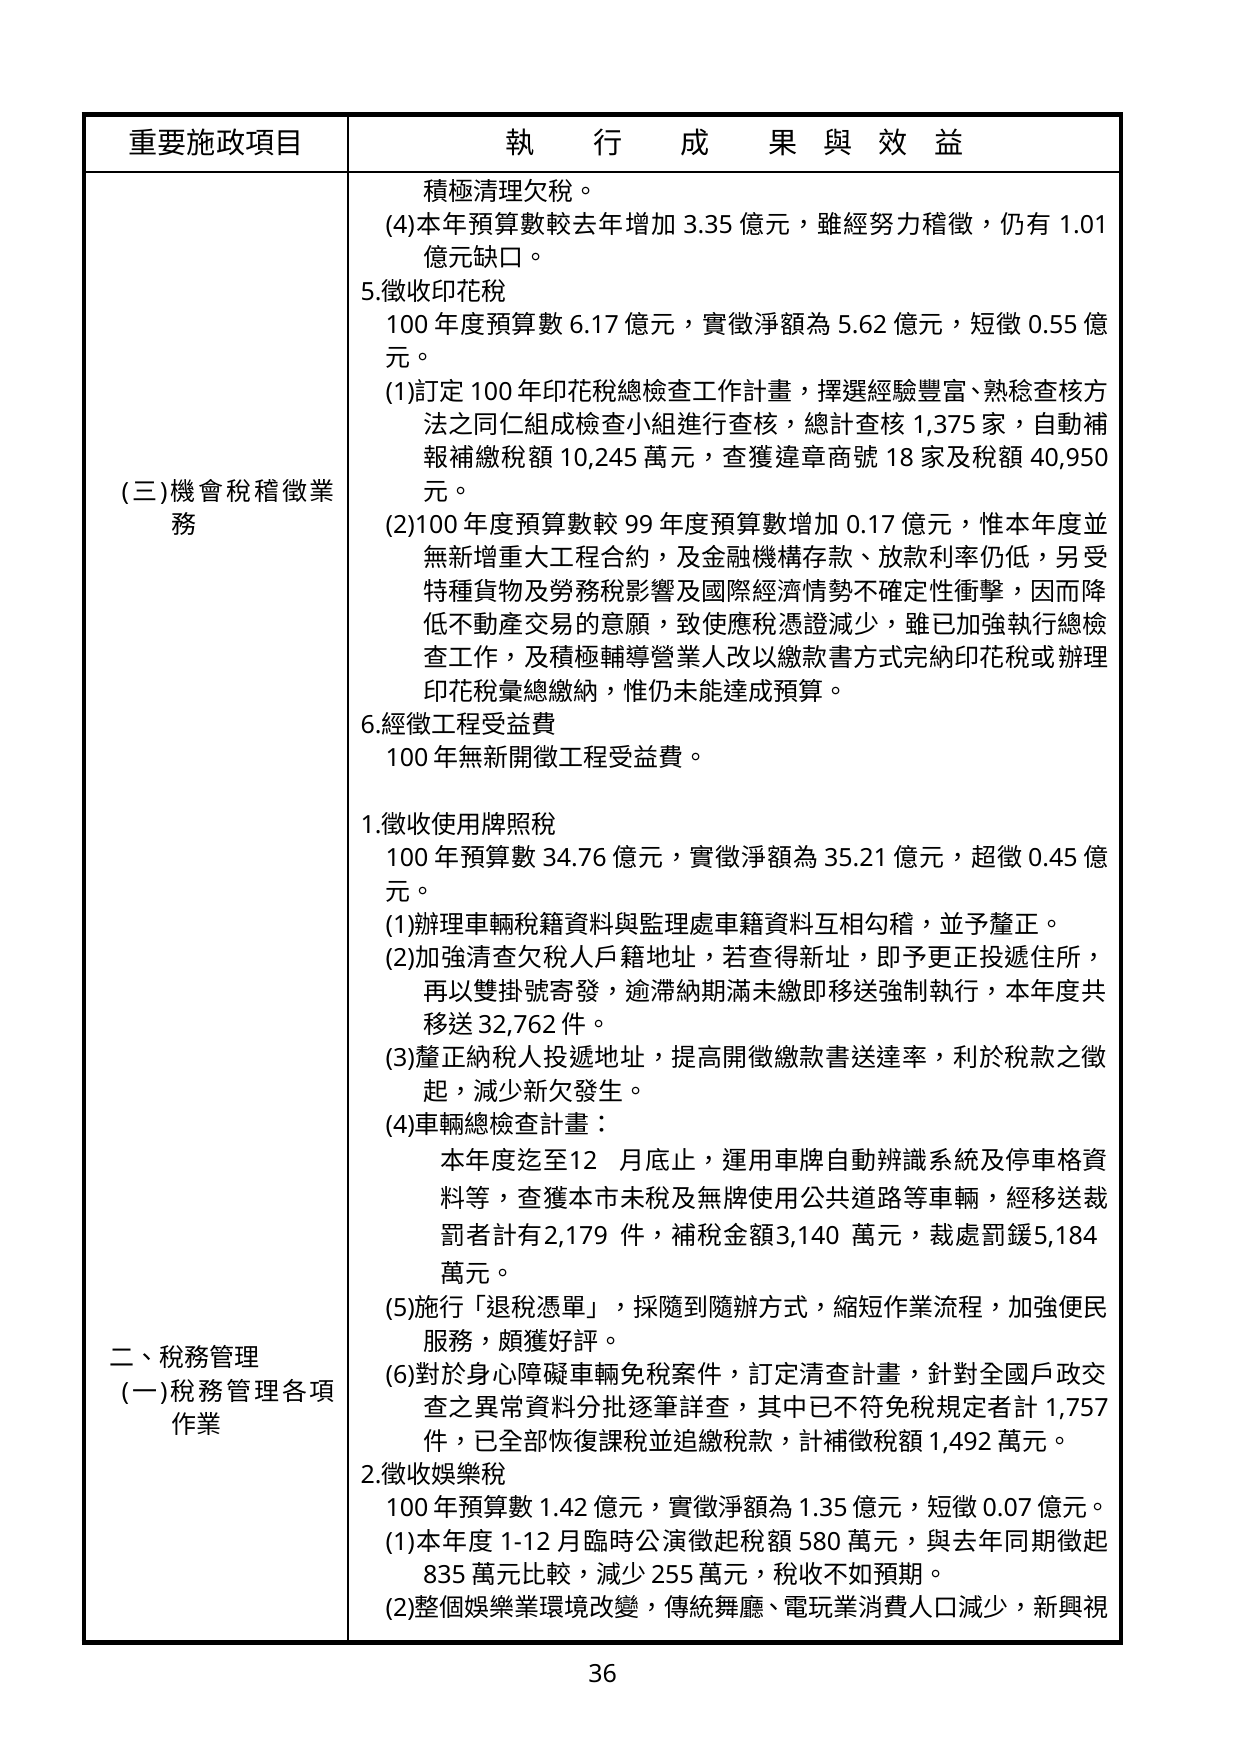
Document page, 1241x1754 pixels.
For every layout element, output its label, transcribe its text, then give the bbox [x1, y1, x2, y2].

table_cell (三)機會稅稽徵業務 二、稅務管理 (一)稅務管理各項作業 [86, 173, 347, 1640]
table_header 執 行 成 果 與 效 益 [349, 117, 1119, 171]
table_header 重要施政項目 [86, 117, 347, 171]
table_cell 100年度歲入預算數為1,184億元，其中稅課收入534.33億元，非稅課收入164.40億元，補助收入485.27億元，預算達成率為87.22%（截至101年1月20日關帳日入庫情形，未含保留數）。 在歲入方面加強督促機關各項收入繳庫事宜，歲出方面嚴格審查各項經費支出並確實執行。 1.賡續推動各機關學校辦理實體採購卡及網路採購卡業務。 2.各機關100年度實體卡刷卡金額為14.80億元，網路採購卡刷卡金額為0.38億元。 1.成立「財劃法專案小組」，研討修法方向與內容。 2.研擬有利大高雄的「財政收支劃分法」、「公共債務法」修法說帖，函送高雄市籍立法委員協助爭取合理之財源及舉債空間。 3.除原有的開源節流措施再精實外，另新增部份財政新策略，結合「土地開發」及相關創新思維及突破性財務策略，以改善大高雄的財務困境。 1.積極督導各機關將各項規費、罰鍰、信託管理、財產、營業盈餘及事業、捐獻、贈與及其他收入，依照規定繳庫。 2.督導各機關確實依「高雄市政府所屬各機關學校收入憑證管理要點」辦理。 1.100年度發行1期附息公債及1期零息公債共計200億元，利率各為1.45%及1.2%均較同期發行之公司債利率為低，充分運用年度債務付息預算，注意市場利率趨勢，掌握發行時點，節省利息支出。 2.按期別撥付本市債務基金發行公債之相關費用及還本付息等費用。 以公開詢價方式，依各銀行提報最低利率作為借款銀行之參考資料，隨時辦理債務轉換及啟動利率協商機制，以節省利息支出，加強債務管理，若參考99年度原高雄縣透支利率估算，則約節省利息支出2億元。 1.高雄銀行100年度辦理現金增資12億元，本府編列5億元預算配合辦理，使高雄銀行順利於100年10月完成增資。 2.增資案發行價格每股10元，本府共計認購5千萬股，持股比率由46.07％異動為45.28％。 1.本府100年6月考核該所99年度經營績效，成績83.87分，列為甲等。 2.100年1月及7月抽查質借品安全管理及存貨控管情形，抽查結果正常，未發現錯誤疏失之情形。 3.現行質借放款利率為月息9厘，發揮平衡民營當舖高利之功能。 4.100年度總收質人次4萬1千餘人，收質件數12萬9千餘件，總放款金額為14億2,795萬元。 5.100年度盈餘預算數為1,703萬5千元，截至12月底稅前盈餘1,708萬2千元，全年預算達成率100.28％。 1.本市第三信用合作社均依照章程規定，定期召開理、監事、社務會議暨社員代表大會，聽取各項工作報告、業務報告，審議各項提案。 2.人事升遷任用確實依照人事管理規則規定辦理，並督促加強員工職前及在職訓練。 3.督促建立各項制度，加強社員合作教育及增進社員福利。 1.本市第三信用合作社存放款及代理業務均依規定辦理，經行政院金融監督管理委員會檢查之經營缺失事項，除監督檢討改善並予追蹤考核。 2.每月依據業務報告分析經營狀況，督導改善。 3.本年度派員查核第三信用合作社本、分部共5家變現性資產，尚未發現重大違失情形。 4.督導信用合作社於努力拓展業務外，並配合政府政策提高備抵呆帳提撥率、積極轉銷呆帳，100年度逾放比率有下降之情形。 督導本市第三信用合作社辦理增股，充實自有資金，輔導監事會監察各項開支，糾正不當開支，並加強稽核，防範舞弊之發生及開源節流改善財務結構。 1.督導農、漁會信用部依據政府金融法規辦理信用業務並追蹤考核。 2.督導農、漁會信用部積極清理逾期放款，加強催收提升經營體質，100年度逾放比率持續改善。 3.督促追蹤金檢缺失改善情形。另配合海洋局及農業局辦理年度考核。 4.本年度派員查核農漁會本、分部共33家變現性資產，尚未發現重大違失情形，並督導其確實辦理缺失改善後彙報行政院農業金融局。 1.於100年5月3日召開「高雄市不動產評價委員會100年第1次會議」重行評定本市100年房屋標準價格，對於房屋標準單價中有關房屋樓層超高部分之加價規定，予以高度（12公尺）限制，及簡陋房屋項下增列「樑、柱使用回收再利用之舊有鋼骨建材」一項減成規定。另重行評定全市房屋街路等級調整率，檢視全市各道路地段率之妥適性與合理性，共計調整49個路段，影響戶數7,285戶，增加稅額53萬元，並於100年5月20日以高市府四維財稅金字第1000052621號函公告自100年7月1日起實施。 2.縣市合併後重新制定「高雄市促進民間參與公共建設減免地價稅房屋稅及契稅自治條例」、「高雄市使用牌照稅徵收自治條例」、「高雄市房屋稅徵收自治條例」、「高雄市娛樂稅徵收自治條例」等4項法規草案，業經本市議會第1屆第2次定期大會一讀會審議通過。另訂定「高雄市私有歷史建築聚落文化景觀地價稅及房屋稅減徵標準」業經100年4月12日市府第15次市政會議審議通過，並以100年5月9日高市府四維財稅金字第1000046793號令刊登於高雄市政府公報100年夏字第12期。 本市100年度市稅預算數為308.8億元，截至100年12月底止實徵淨額累計數308.1億元，達成率為 99.8 ﹪。 本府稅捐處積極戮力加強清理欠稅，100年度計徵起12億403萬元。 1.依據本府100年度菸酒查緝抽查計畫，應抽查菸酒製造業、進口業、批發買賣業、販賣或使用未變性酒精業者共600家，截至12月31日止，共抽檢業者1,088家，執行率181.33%。 2.100年查獲涉嫌違反菸酒管理法案件截至12月31日共137件，查扣違規酒品累計為185,770﹒23公升，市值為2,896萬7,806元，查獲違規酒品績效為全國第一，另查扣違規菸品累計為1,240,651包，市值為5,669萬1,618元，查獲違規菸品成績斐然。 3.100年菸酒查緝績效如下： (1)春節前專案查緝，經評定查獲私劣酒品績效全國第1名，查獲低價酒品全國第2名。 (2)端午節前私劣菸酒專案查緝，經評定查獲私劣菸品績效全國第1名，查獲低價酒品全國第2名。 (3)中秋節前私劣菸酒專案查緝，經評定查獲私劣菸品績效全國第2名。 (4)第1次不定期私劣菸酒專案查緝，經評定查獲私劣菸品績效全國第3名。 (5)第2次不定期私劣菸酒專案查緝，經評定查獲私劣菸品績效全國第2名。 1.100年辦理菸酒法令宣導，區分為動態及靜態如下： (1)動態方面：校園宣導（15場次）、民眾法令宣導（110場次）、業者法令宣導（179場次）合計宣導場次為304場次，人數約350,000人，並主動積極規劃朝多元化方式進行，如青少年校園宣導及主辦邀請藝文團體及弱勢團體表演，於宣導活動中融入文化、關懷及慈善公益表演，以擴大宣導效果。 (2)靜態方面： A.1月20日及30日於台灣新生報刊載免稅菸酒不得營利販售法令宣導新聞及酒之廣告或促銷應有明顯標示或其他警語法令宣導廣告。 B.1月27日首長接受市政行銷廣播中心專訪，重點簡述為如何加強查緝？如何教導民眾辨別私劣菸酒？如何從教育的理念著手，杜絶私劣菸酒氾濫？等相關菸酒法令知識。 C.4月委外製作菸酒法令宣導標語共2,000份，完成後已分送各民政及警政單位，以擴大菸酒法令宣導效果。 D.5月份發布2則菸酒法令新聞稿，分別刊載於「台灣時報」及第1261期之「新新聞」週刊。 E.6月份委外製作「私劣菸酒不入口身體健康不用愁」之紅布條計500條，提供環保局加掛於清潔車輛，以擴大菸酒法令宣導效果。 F.6月份發布5則菸酒法令宣導新聞稿，分別刊載於「台灣新生報」及「台灣時報」。 G.8月份分送菸酒法令宣導講義及摺頁至東區與西區稅捐稽徵處所屬各分處服務台供民眾參閱，以擴大菸酒法令宣導效果。 H.9月份委託港都電台自9月13日起至11月11日止，製播2則菸酒法令宣導文案，並搭配新聞置入及節目口播等方式宣導菸酒法令。 I.9月份委外製作戶外彩色LED電視牆，自9月1日起至10月31日止，於本市（十全、五福、大勇）重要路口等3處，播放「菸酒相關法令宣導」多媒體廣告，以擴大菸酒法令宣導效果。 J.12月10日於臺灣時報，刊載拒買私劣菸酒身體健康到永久等菸酒法令小常識之宣導廣告。 K.12月於台灣新生報所發行之農民曆，刊載拒買來路不明及價格明顯偏低之菸品及勿以網路或其他無法辨識購買年齡方式販售酒品之宣導廣告。 2.100年共辦理4場菸酒辨識研討會，分別於5月（鳳山行政中心多媒體會議室）、7月（市府九樓第六會議室）、9月及12月（市府10樓財政局第2會議室）舉行。 100年度分別於3～7月、9月及12月共辦理7次銷毀已判決（裁處）之沒收、沒入物品，總計銷毀私酒126,871.6公升，私菸220萬6,929包。 為利財產移交接管及產權、管理機關變更登記作業之推動，依照 「改制後高雄縣市管理機關對照表」，分別清查、繕造移接清冊，高雄縣市及原鄉鎮市公所經管財產，其中土地計12萬筆、建物1萬餘棟及其它財產達322萬筆，移交清冊達2千餘冊，於合併改制後，隨同業務移交新管理機關管理，本府各機關學校已於期限內完成財產清冊移交及產權變更登記事宜，目前各機關學校已如數完成。 1.為維護本市財產權益，將原高雄縣所屬機關學校及鄉鎮市公所之財產資料納入系統管理，並擴充強化原有「高雄市市有財產管理資訊系統」，以求市有財產量值之正確性。 2.於100年度分別辦理系統硬體擴充、資料轉檔、系統操作及財產法令等教育訓練，藉以建立財產管理人員護產責任及正確管理觀念。101年度起將全面使用「市有財產管理資訊系統」執行財產管理相關作業。 督導府屬各機關學校公用財產管理： 1.督促各管理機關依規定辦妥產權及管理機關登記。 2.完成100年度公有財產管理業務檢查： 辦理本府所屬機關學校財產管理業務檢查，藉以發掘問題、檢討得失，以期增進業務管理能力，健全市有財產管理制度，100年度計抽查本市體育處等13個，檢查結果受檢單位成績85分(含)以上而未達90分以上者，依規定財產管理人員得以獎勵，其他單位成績在70分以上而未達85分者，予以輔導協助改善。另將檢查結果函送本府所屬機關學校據以參考改善（進）。 3.辦理財產管理教育訓練，強化財管績效： 為因應縣市合併財產資料整併作業及管理，加強本府各機關學校財管人員對市有財產系統操作之熟悉度，100年度辦理市有財產管理資訊系統操作研習，參加人數共約600人。另為加強市有財產之保管、使用、收益、處分與利用，增進本府各機關學校財產管理人員相關管理知能與常識，針對財管人員舉辦教育訓練，總計受訓人數約900人，藉此導正財產管理部分缺失及解決問題，增進財產管理人員財產管理知能與常識，並提昇財產使用效能。 4.促進資源再利用，增裕市庫收入： 為達到有效使用公用財產，98年12月委外建置完成戀舊拍賣網，99年3月1日正式啟用，藉由拍賣網進行交換及公開拍賣，除資源充分再利用外，亦可增裕市庫收入。截至100年12月31日止，共計拍賣947項物件，總金額約130萬元。 5.市有公用動產依規定分類、編號，並設置財產分類明細表，每半年報主管機關。 6.為提升財產使用效能，於100年7月重新編訂「高雄市市有公用財產管理作業手冊」 以作為縣市合併後承辦財產管理業務之範本，加強各機關學校財產管理能力及健全市有財產管理制度，以維護市產權益，並提昇財產使用效能。 為提高原高雄縣轄區內27個區公所經管之原代表會辦公廳舍之利用效能，避免浪費資源，清查使用情形、統一列管及規劃本府各機關辦公空間所需，以強化建物空間整體運用價值，經實地清查原高雄縣轄區內27個區公所經管之原代表會辦公廳舍完竣並擬具處理原則奉核定後，皆已分配使用完畢。 對於本市市有土地及房舍應繳納之地價稅與房屋稅，均依規定於收到繳稅通知單並核對清冊無誤後，依法繳納。 為了解並提高原高雄市轄區內市有閒置眷舍之利用效能，避免浪費資源，擬具「市有閒置眷舍清查計畫」，第一階段清查閒置眷舍作業，已完成第一階段清查閒置眷舍作業，可立即收回處理部分共計44筆，其中6筆可處分眷舍已送請本市議會審議後辦理讓售，俾挹注市庫財源。 1.已出租市有非公用土地予以讓售。 2.市有非公用空地辦理標售。 3.100年度總計出售11億4,487萬元。 1.100年度房租收入1萬5,248元。 2.100年度土地租金收入1億6,929萬元。 3.100年度違約金收入121萬849元。 追收被占用市有非公用土地使用補償金，100年度使用補償金收入2,585萬元。 1.100年度提供交通局借用市有非公用空地，規劃作為臨時停車場計44筆，面積2.4公頃。 2.100年度提供區公所借用辦理綠美化作業計72筆，面積1.7公頃。 開創市有非公用不動產標租業務，制定「高雄市市有非公用不動產標租作業要點」及訂定標租投標須知、租賃契約書等招標文件，公開標脫坐落臨海工業區內小港區二橋段1343-1地號市有非公用土地，每年增加租金3,214萬2,670元的財源收入。 制定「高雄市市有非公用土地設定地上權實施要點」及訂定公開招標設定地上權投標須知、契約書等招標文件，於100年度辦理三民區三塊厝段二小段1362地號、鼓山區龍北段22地號等2筆市有土地設定地上權公開招標，惟無人投標，正檢討投標條件及了解投資人之需求，努力以赴賡續推動設定地上權業務。 為加強市有財產之活化管理及開發並配合都市發展增進財源，提請高雄市議會解除市有非公用土地逾500平方公尺出售管制，以供民間開發利用，創造公有財產管理之公共價值。 1.嚴格控制預算，促使庫款靈活調度： (1)建立各機關（工作計畫）歲出分配預算餘額資料檔，作為辦理支付之依據。 (2)代理銀行將各機關學校收入繳款資料（保管金繳款書15,962件、特種基金繳款書70,423件）、支出收回資料12,839件，匯入電子支付作業系統，作為辦理支付之依據。 (3)編製各類支付報表，提供上級決策參考。 2.加強支付資料審核，確保庫款安全，提供正確、迅速付款服務： (1)複核、簽放各機關學校付款支付資料251,726件。 (2)複核各機關學校轉帳資料4,397件、移轉資料135件。 (3)本年度支付淨額計349,779,023,811元。 (4)提供支付資訊予各機關學校隨時查詢核對。 1.全年支付筆數363,895筆，簽發市庫支票24,157張，其中領回轉發支票22,758張，自領支票703張，郵寄支票184張及存帳支票512張。 2.受理動態密碼卡及放行憑證之申請、換發： 受理動態密碼卡及放行憑證之申請、換發共2,767件，金額261萬3,900元，並於支付系統設定使用權限。 3.定期或不定期查核代庫銀行受託辦理部分支付業務情形： 查核簽發市庫支票辦理情形3次，另查核電子支付作業系統安全控管2次。 4.辦理逾5年未兌市庫支票繳庫事宜： 依高雄市市庫集中支付電子作業處理要點第22點規定辦理逾5年未兌市庫支票繳庫共繳納14萬8,812元。 增加就業機會，降低失業率，並提振本市經濟 1.100年度計核准10家廠商，其中屬高雄軟體園區者計5家。 2.100年度共有29家廠商請領補貼款，融資利息補貼2,034萬元，租金補貼620萬元，房屋稅補貼349萬元，共計3,003萬元。 支付公債發行及還本付息手續費 透過債務基金按期支付所需費用並辦理公債還本付息手續。 透過債務基金按期支付所發行公債之利息。 支付賒借收入利息 依賒借收入貸款金額及利率辦理利息支付手續。 支付調節庫款收支所舉借短期借款利息 償還部分貸款及公債本金 依還本期限辦理償還到期公債及借款本金。 1.加強推行為民服務工作，定期檢討成效，以落實為民服務 (1)充實改善各項服務及櫃台化作業，俾利民眾洽公，提升服務績效。 運用現代化資訊與通信科技，強化全功能服務櫃台功能，整合運用各稅的電腦資訊，將納稅人經常洽辦之37項服務項目，集中於單一窗口並受理跨區申辦，迅速完成民眾洽辦事項，免除奔波久候之苦，達到隨到隨辦立即服務之目標。全年共26萬件，績效卓著，落實「一處收件、全程服務」及「單一窗口」的便民服務。 為提升服務品質，除平日實施中午不打烊辦公服務外，並於使用牌照稅、房屋稅及地價稅開徵期間實施「延時服務」及「引導服務」措施，擴大服務層面，民眾反應良好。 為照顧偏遠地區民眾，免除其舟車勞頓，設立旗津服務台，提供稅務諮詢及核發各種稅務證明等37種服務，便利離島居民申辦各項稅務案件，全年累計服務32,652件。 推行全國首創「稅單健康檢查-讓您稅的安穩」便民措施，「主動」協助納稅人檢視稅單，以維護其權益，此一前瞻創新之作法，經新聞媒體刊載已廣獲迴響，全年累計服務81,128件。 設置「稅易通-客服中心」提供民眾電話語音查詢申辦進度、預約服務或申辦稅務案件，民眾透過家中或公共電話撥打服務專線代表號2293363，服務地點無限延伸。客服中心全年累計受理查詢、申辦及預約服務11,745件。 (2)重新檢修資訊服務網之資料內容與服務功能，並首創增建「節稅健檢系統」、「不動產移轉流程」之線上即時查詢服務功能，讓納稅義務人查詢本人稅務資料不受時間及空間限制，提供更便民多元化的服務管道，有助於提升網際網路服務品質。線上申辦全年共1,322件，網頁瀏覽查詢人次累計2,134,384次。 (3)為提升稽徵服務品質，不斷加強員工各項訓練，以提升本府服務形象。 為增進同仁業務之專業素養及技巧，舉辦為民服務及電話服務禮貌訓練，以增進同仁服務效能，提供優質的服務品質。 辦理志工專業特殊訓練及座談會，受訓志工計34人，藉以加強志工租稅常識及提升服務品質。 派員參加市府及人發中心、財訓所辦理之相關為民服務訓練課程。 (4)辦理民眾意見調查，經由民眾對各項納稅服務或稽徵業務進行問卷調查，俾能檢討及反映實際作業狀況，以為改進之參考。 調查對象：設籍高雄市(縣)且年滿20歲以上之民眾自由作答。 調查時間：自100年9月1日至9月30日止。 調查結果：本年度所作意見調查有效回收1,068件。 調查結果顯示如下： A.整體服務品質滿意度為99.16%，顯示一年來為民服務的努力獲致民眾高度的評價。 B.稅務服務項目中以「櫃台人員的辦事效率」最令民眾滿意。 C.有關民眾建議事項，業已轉發相關單位全面檢討，以強化為民服務品質。 (5)為落實為民服務工作，積極提升為民服務品質，定期或不定期考核稅捐稽徵處各分處為民服務工作，並將考核結果函請各單位檢討改進。100年稅捐稽徵處分別對各分處執行書面考核、實地考核各1次，並彙整考核缺失，要求各分處檢討改善。 (6)為善用社會資源延伸服務據點，以加強為民服務，與本市各區公所、戶政事務所及民間企業建立跨官產合作關係，發揮資源共享效益，以提升為民服務效能及形象。100年度累計服務30,878件，績效良好。 2.訂定多元化之租稅教育及宣導活動計畫，並確實執行，使納稅人瞭解各稅稅法規定，加強徵納雙方溝通，以提高納稅意願 (1)訂定100年度租稅教育及宣導工作計畫，並切實執行。 (2)舉辦租稅教育與宣導共計辦理408場次： 宣導租稅法令常識，維護市民納稅權益，全年不定期舉辦租稅宣導，市民反應熱烈，不但圓滿達成租稅宣導任務提升機關形象，更有助稅收及增進徵納雙方和諧關係： A.配合節日、節慶舉辦租稅宣導，舉如「結合100年高雄端午龍舟邀請賽」、「温馨五月感恩媽咪」、「重陽節聯歡租稅宣導活動」、「結合2011跨年晚會租稅宣導活動」等活動。 B.結合本府農業局、公車處、各區公所、民政局等機關、大型活動舉辦租稅宣導，舉如「2011MIZUNO高雄國際馬拉松活動」、「農濃的愛」、「高雄廣播電台台慶活動」、「公車與鴨子船社區行銷推廣」、「2011左營萬年季」等活動。 C.提升市民文藝氣息及生活品質，舉辦「結合大彩虹音樂節活動」、「結合我的祖宗十八代舞台劇」、「結合豆子劇團達剛三號」、「結合創世歌劇團-女人皆如此藝文演出」、「結合聲光顯影皮影戲活動」等辦理租稅宣導，加強民眾正確之稅務認知。 D.提倡正當休閒活動，增進親子情誼促進家庭和諧，並適時宣導租稅，舉辦「活力租稅健行」、「慶祝建國百年統一發票盃南區路跑活動」、「結合菜公里兒童寫生租稅宣導活動」等活動。 加強租稅教育宣導，以建立民眾正確稅務觀念，全年不定期舉辦租稅教育講習，適時宣導租稅法令並解決民眾各項稅務疑義： A.加強培訓租稅宣傳隊，提升其專業素養及宣傳技巧，俾使租稅教育與宣傳工作順利推展。 B.結合本府社教館、客家委員會、勞工大學、各國中及國小、高雄市國稅局等，舉辦「租稅假日創意廣場」、「土地增值稅申報實務講習」、「教師租稅講習」等租稅講座。 C.針對不同的機關、團體需求，舉辦「高雄新聞職業公會租稅講習」、「藥師公會節稅講習」、「保險從業人員講習」、「不動產同業公會會員代表公會」等租稅講座。 D.建立一般市民朋友正確租稅常識，舉辦「租稅行動教室」、「新租稅Kuso－童話故事首部曲及二部曲網路租稅教育」等租稅教育課程。 E.加強學童及教師租稅法令常識宣導及培養誠實納稅觀念，舉辦「建國百年租稅達人冠軍秀」、「Let`s fight－狗狗租稅PK賽」、「租稅開麥拉－七件戲服的秘密」、「100年度租稅幸褔學習計畫租稅常識測驗」及「國中、小學校慶、租稅學堂暨行動電影院」等租稅教育宣導活動。 (3)利用媒體辦理各項宣導： 利用發布新聞、本處及機關團體網路、社群網站、廣播電台、有線電視台播放短片及跑馬燈、張貼開徵海報及公告、大型路口電子LED廣告、各機關學校LED租稅宣導、大型路口、加油站及垃圾車懸掛布條等媒體密集擴大宣傳，以全面廣為周知社會大眾，有效防止新欠，提升稽徵績效。 編印各種稅務文宣資料：舉如宣導手冊、地方稅宣導小摺頁、多元繳納方式、稅務小錦囊、稅務報馬仔、稅務講習講義等，分送納稅義務人或民眾參閱。 (4)加強新頒稅務法令及重要措施發布新聞及開闢稅務專欄： 本年度共發布新聞計469件，見報數達504件，除有助於建立民眾正確誠實納稅觀念，對稅制、稅政推動以及機關形象的提升，助益良多。 1.徵收地價稅 100年度預算數60.55億元，實徵淨額為65.75億元，超徵5.2億元。 (1)確實運用內部及外部各項課稅資料，以確實釐正土地稅籍並正確開徵地價稅。 (2)執行100年度地價稅開徵、催徵工作計畫，於開徵前訂定地價稅宣導工作計畫，利用各項媒體廣為宣傳，提醒納稅人如期繳納，以提高徵績；開徵期間加強納稅諮詢及補單作業，並於滯納期滿積極清理欠稅。 (3)積極執行地價稅稅籍及使用情形清查工作計畫，全年清查作業合計增加稅收5億551萬元；另因縣、市合併重新歸戶，東區稅捐處約5億元稅額歸戶至西區稅捐處，致稅收超徵並順利達成預算。 2.徵收土地增值稅 100年度預算數30.48億元，實徵淨額為31.93億元，超徵1.45億元。 (1)嚴謹審核減免、不課徵及退稅申請案件，確實執行所有列管案件清查，有效遏止逃漏及增加稅收。 (2)本年1月起房市交易趨於活絡，申報移轉件數及應納稅額較去年同期增加，5月起受特種貨物及勞務稅影響及10月起受國際經濟情勢不確定性衝擊，申報土地移轉件數略有減少，惟累計申報查定件數及應納稅額仍較去年同期增加，其中新光人壽保險股份有限公司等1,000萬元以上大額案件於12月繳入稅額計3億6,790萬元，又補徵以前年度記存稅額7,732萬元，致稅收超徵並順利達成預算。 3.徵收契稅 100年度預算數12.74億元，實徵淨額為11.27億元，短徵1.47億元。 (1)本年1-3月房市交易尚屬活絡，申報房屋移轉案件及應納稅額較去年同期增加，惟4月起因受特種貨物及勞務稅影響，申報房屋移轉案件及應納稅額均較去年同期減少，又去年有日月光半導體製造(股)、華東科技(股)、力興資產管理(股)等繳納大額契稅4,392萬元，本年則較少大額交易，致實徵數減少。 (2)本年度雖加強涉屬契稅條例第12條第2項案件之列管及查核，以有效遏止逃漏及增加稅收，並落實契稅跨區申報及跨區查欠作業，便利納稅人就近及早完成申報，惟仍未能達成預算。 4.徵收房屋稅 100年度預算數54.85億元，實徵淨額為53.84億元，短徵1.01億元。 (1)確實運用內部及外部各項課稅資料，以健全房屋稅籍。 (2)執行100年度房屋稅稅籍及使用情形清查工作計畫，確實核對房屋稅籍，而使公平合理課稅，總計全年清查作業增加稅收0.88億元。 (3)執行100年度房屋稅開徵、催徵工作計畫，於開徵前廣為宣導開徵訊息，於開徵期間加強納稅諮詢及補單作業，並於滯納期滿積極清理欠稅。 (4)本年預算數較去年增加3.35億元，雖經努力稽徵，仍有1.01億元缺口。 5.徵收印花稅 100年度預算數6.17億元，實徵淨額為5.62億元，短徵0.55億元。 (1)訂定100年印花稅總檢查工作計畫，擇選經驗豐富、熟稔查核方法之同仁組成檢查小組進行查核，總計查核1,375家，自動補報補繳稅額10,245萬元，查獲違章商號18家及稅額40,950元。 (2)100年度預算數較99年度預算數增加0.17億元，惟本年度並無新增重大工程合約，及金融機構存款、放款利率仍低，另受特種貨物及勞務稅影響及國際經濟情勢不確定性衝擊，因而降低不動產交易的意願，致使應稅憑證減少，雖已加強執行總檢查工作，及積極輔導營業人改以繳款書方式完納印花稅或辦理印花稅彙總繳納，惟仍未能達成預算。 6.經徵工程受益費 100年無新開徵工程受益費。 1.徵收使用牌照稅 100年預算數34.76億元，實徵淨額為35.21億元，超徵0.45億元。 (1)辦理車輛稅籍資料與監理處車籍資料互相勾稽，並予釐正。 (2)加強清查欠稅人戶籍地址，若查得新址，即予更正投遞住所，再以雙掛號寄發，逾滯納期滿未繳即移送強制執行，本年度共移送32,762件。 (3)釐正納稅人投遞地址，提高開徵繳款書送達率，利於稅款之徵起，減少新欠發生。 (4)車輛總檢查計畫： 本年度迄至12月底止，運用車牌自動辨識系統及停車格資料等，查獲本市未稅及無牌使用公共道路等車輛，經移送裁罰者計有2,179件，補稅金額3,140萬元，裁處罰鍰5,184萬元。 (5)施行「退稅憑單」，採隨到隨辦方式，縮短作業流程，加強便民服務，頗獲好評。 (6)對於身心障礙車輛免稅案件，訂定清查計畫，針對全國戶政交查之異常資料分批逐筆詳查，其中已不符免稅規定者計1,757件，已全部恢復課稅並追繳稅款，計補徵稅額1,492萬元。 2.徵收娛樂稅 100年預算數1.42億元，實徵淨額為1.35億元，短徵0.07億元。 (1)本年度1-12月臨時公演徵起稅額580萬元，與去年同期徵起835萬元比較，減少255萬元，稅收不如預期。 (2)整個娛樂業環境改變，傳統舞廳、電玩業消費人口減少，新興視聽歌唱、投幣式卡拉OK、網咖等娛樂業均為平價或小規模商號，營業額較低，稅收因而減少。 1.辦理稅款解繳 配合金融機構代收地方稅之金資流作業，辦理稅款轉正解繳市庫。 2.退稅納入電腦一貫作業 依據徵課管理作業規定，列印退稅公庫支票、憑單及表報。100年度辦理退稅共計24,214件，金額3億3,029萬元。 3.宣導多元化轉帳納稅管道 100年度納稅人使用多元化轉帳納稅共計773,569件，其中委託轉帳115,434件，自動櫃員機12,512件，信用卡34,174件，便利商店609,918件，電話語音及晶片金融卡1,531件。 4.欠稅清理 為加強防止新欠清理舊欠，訂定年度欠稅清理計畫函轉各單位確實執行，100年度計徵起舊欠7億5,308萬元。 5.稅捐保全措施 欠稅案件依法辦理禁止處分與限制出境，保全租稅債權，共計徵起3,602件，金額1億3,587萬元。 6.執行憑證之清查 100年度執行憑證再移送強制執行而徵起舊欠計9,158件，金額6,101萬元。 7.欠稅移送執行 100年度滯納稅款及罰鍰案件移送強制執行共計98,864件，金額10億9,828萬元，徵起30,782件，金額2億9,763萬元。移送件數徵起率31%，移送執行金額徵起率27%。 8.配合行政執行 執行人員除派駐法務部行政執行署高雄分署收取執行案款，處理執行命令扣薪、扣存款等匯票、支票兌領外，並協助引導執行書記官前往現場執行。 9.參與債權分配 100年度法拍申報債權參與分配案件計2,687件，金額11億5,389萬元，其中土地增值稅獲分配1億2,873萬元，房屋稅等其他稅款獲分配9,049萬元，合計2億1,922萬元。 1.實施電腦線上作業及查詢 (1)西區稅捐稽徵處各項稅目（土地增值稅、契稅、房屋稅、地價稅、牌照稅、娛樂稅…等）申報、開徵、過戶釐正作業，皆可跨全市各分處辦理及查詢，全功能櫃台服務計41,418件。 (2)跨國稅局查詢租賃或執行業務計25,229件。 (3)戶政網路戶籍查詢計301,705件。 (4)健保資料及郵匯資料查詢計33,974件。 (5)查詢地政處(地籍)、都發局(土地分區使用)等資料計409,111件。 (6)每日提供高雄市稅收快報、退稅快報資料計2,910,588件及45,897件。 (7)納稅人限制出境查詢計1,306件。 (8)查詢全國財產及綜合所得稅、營業稅等資料計1,352,561件及444,512件、124,015件。 (9)推展行政院研考會貼心e管家，以登入訊息通知民眾各項稅費罰單之繳納，提供636筆服務。 2.持續推展稅務自動化作業 (1)落實稅務業務資訊化，執行各稅開徵、稅款解庫、銷號、欠稅催繳、移送執行、徵收管理、會計等全面電腦化作業，維護稅務徵收各項作業，縮短處理作業時間，跨機關服務，提升行政作業效率，提供各項便捷為民服務。 (2)推展執行財政部稅務入口網路線上申辦及查詢作業計2,830件。 (3)持續推廣地方稅網路申報作業，舉辦租稅宣導活動，並於各大媒體持續宣傳及推廣，大幅提升網路使用意願，總計100年度地方稅網路申報案件共68,168件，較去年大幅成長129%，有效提升網路申報作業績效。 (4)配合各稅繳款書條碼化作業，進行金融機構臨櫃代收條碼化繳款書金資流作業，於99年7月全面實施後，加速稅款解庫速度。 (5)運用社會局每月提供之檔案，查核牌照稅免稅車輛檔計43,121件。 (6)運用交通局提供之15套車牌辨識系統資料及停車格資料，以資源共享方式與本處購置之車牌辨識系統資料整合，以簡化使用牌照稅車輛檢查程序及提升車輛總檢查績效。並獲本府所屬各機關建立參與及建議制度評選獲得第一名，參加「行政院所屬各機關建立參與及建議制度」評選。 (7)持續推展「欠稅影像掃描移送執行整合系統」，有效提升作業效率。 (8)「稅務電子證明系統」提供房屋稅、地價稅課稅明細表、使用牌照稅稅籍、退稅及轉帳納稅資料等查詢服務項目，提供多元化服務平台，全年度服務件數已超過1,524件，大幅提升便民服務績效。 (9)因應縣市合併，於100年1月6日完成稅務資料庫整併及連線作業，完成縣市合併稅務資訊整合作業，東、西區稅捐處徵課管理系統作業由本處（西區）執行，使本市稅款劃解、解繳入庫、會計、統計等作業一致性，提升資訊作業行政效率，提供高雄市民單一窗口查詢之便捷服務。 (10)配合財政部財稅資料中心「賦稅資訊系統整合再造更新整體實施計畫」地方稅建置委外服務案作業，100年配合期程已完成74項子系統之需求訪談、系統分析、系統設計等作業，另擔任南區7個地方稅稽徵機關教育訓練之窗口，共辦理7項課程之教育訓練計14天次，參加人數計247人。 3.維護資通安全 (1)成立資通安全處理小組，加強緊急通報應變能力，並防範資通安全事件危機，並配合本府資訊處分別於100年4、9月進行電子郵件社交工程演練，100年12月進行資訊安全通報演練，均符合規定標準。 (2)建置內外網路實體隔離設備，有助提升資訊安全，阻絕不法入侵。 (3)依ISO27001認證之ISMS（資訊安全管理系統）規定，落實資訊軟、硬體之安全、管制與維護，強化資通安全。100年度辦理2次資訊作業內部稽核，並進行2次ISMS資訊安全外部稽核及2次ISMS資訊安全內部稽核作業，通過驗證複評，有效發揮資通安全之預防矯正功能。 (4)100年6月10日、10月23日及12月9日實施災變回復模擬演練，模擬網路通訊系統受損、電腦機房供電系統中斷與Data Guard資料庫磁碟陣列故障演練，確保在最短時間內回復正常作業，維護稅捐稽徵處業務順利安全運轉。 4.辦理稅款資料劃解、登錄與銷號 (1)100年度完成繳款書銷號計2,866,569件。 (2)100年銷號異常案件處理計17,574件。 (3)100年度登錄高雄市無條碼繳款書計3,679件。 (4)代為處理外縣市稅款資料計176件。 5.辦公室自動化作業 (1)推動辦公室OA自動化，整合相關辦公室業務，例如電子公文收發、公文製作、公文管理、人事差假、薪資、人民陳情案件管制等。 (2)已建立同仁e化內網電子信箱，簡化傳遞流程，提升行政效率，達成e化目標。 (3)已建立內網知識管理平台，有利於同仁熟悉各項稅務操作流程、資訊作業相關規定及充實專業知識。 (4)為落實無紙化作業之推廣，於西區稅捐稽徵處各單位加裝乙套掃描套件於網路影印機上，以簡化公文傳閱及減少影印保留之公文紙張。 1.審慎處理違章案件，以保障受處分人權益並維護租稅公平 (1)違章案件均由審理人員，充分審視違章證據，澈底瞭解案情，依法審慎處理，以符公平合理之課稅目的。100年度受理違章案件2,838件，皆已審查結案，辦結率達100%。 (2)對審理確定之違章案件均填具審查報告書及裁處書，層轉審核；另對於簡易違章案件，以裁處書兼代審查報告書，以提升行政效率。 (3)屬漏稅額在20萬元以上或行為罰在50萬元以上(使用牌照稅裁罰案件除外)，均提送裁罰審議小組審議，並按審議決定製作裁處書。本年度提送裁罰審議小組審議案件計6件，已決議通過並作成裁罰處分。 2.加強違章罰鍰案件之送達催繳及移送法務部行政執行署高雄分署強制執行，以提高罰鍰徵起績效。100年違章罰鍰繳納件數計3,532件，罰鍰徵起數計6,400萬元。 3.加強辦理行政救濟案件，以保障並維護納稅人權益 (1)100年受理復查案件計120件，已作成復查決定書計133件（含99年受理者47件）。 (2)100年提起訴願案件計78件，提起訴訟案件（含上訴審）計36件，均已依限答辯並出庭辯論。 (3)復查案件，經審核確有計算錯誤或適用法令錯誤，改按更正程序處理者計20件；經輔導溝通後，撤回復查申請者計5件。 4.妥慎受理、列管民眾檢舉逃漏稅案件 (1)檢舉案件均由專人並以密件處理，檢舉人身分資料由專人登記密封後，再派由承辦人辦理查核，確保檢舉人之權益。 (2)100年受理檢舉案件計92件，其中檢舉國稅部分計39件，均立即轉請高雄市國稅局辦理逕復檢舉人；另檢舉地方稅部分計53件，已辦結者計50件，均已將調查結果函復檢舉人。 (3)100年辦理經檢舉而查獲違章漏稅者計17案，經審理核定補徵稅額1,018萬3,384元及裁處罰鍰計896萬8,000元。 1.加強為民服務工作，定期檢討成效，以落實為民服務： (1)改善各項服務及櫃台化作業，提升服務績效。 積極辦理各項為民服務工作，設置全功能服務櫃台，並推行「中午不打烊」、「延時服務」、「跨區服務」、「社區服務隊」等多項業務，提供民眾更便捷的服務，整合運用各稅電腦資訊，將納稅人經常洽辦之37項服務項目，集中於單一窗口並受理跨區申辦，迅速完成民眾洽辦事項，免除奔波久候之苦，達到隨到隨辦立即服務之目標。(100年服務計73,383件) 「稅務新航-ND視訊服務網」與美濃、甲仙、燕巢、彌陀、路竹、六龜、大寮及林園區等8所戶政事務所建置VoIP視訊電話，讓鄰近民眾即時申辦稅務資料，免除往返機關奔波，落實e化便民服務及節能減碳政策。(100年服務計5,354件) (2)重新建置東區稅捐稽徵處全球資訊網網站，配合行政院研考會Web2.0概念加強與民互動，並增設多項便捷服務之創新功能，(如：網路社群部落格、Youtube、Picasa、Facebook、Plurk等)、增設「不動產過戶流程」、「過戶書表小幫手」及行動版(Mobile Web)網頁，擴大為民服務管道。（線上申辦全年服務計48,285件，網頁瀏覽查詢人次累計5,598,689次） (3)領先全國稅捐稽徵機關首創智慧型手機APP「高雄好好稅~行動e稅」，提供地方稅相關法令、稅務資訊、申辦進度查詢及稅額試算功能，於100年11月16日正式對外發表，並經稅務旬刊第2165期及立委賴士葆大力稱讚，更要求財政部應引為標竿落實便民服務無國界，資訊傳遞零距離之願景。（100年度共下載297次） (4)為提升稽徵服務品質，持續加強員工各項訓練，以提升機關服務形象。 辦理為民服務專題等訓練課程兩場，參與訓練同仁及志工計305人；導引同仁正確服務觀念，及培養同仁優質的服務禮儀，進而提升為民服務品質。 於各稅開徵前安排勤前講習為民服務講習課程，激發同仁服務熱忱。 派員參加人發中心、財訓所辦理之相關為民服務訓練課程。 (5)委託義守大學辦理為民服務工作意見調查，經由民眾對各項納稅服務或稽徵業務問卷調查，以檢討及反映實際作業狀況，作為改進之參考。問卷採電訪、面訪及網路問卷方式進行，回收有效問卷1,313份。 調查結果顯示，整體滿意度平均值為3.06，屬中等略高得分，顯示民眾對於本處滿意度屬中等略高程度。 服務項目中以「中午不打烊」之延時服務之滿意度平均值3.75最高。 有關民眾建議事項，業已轉發相關單位全面檢討，以強化為民服務品質。 (6)辦理網站服務滿意度問卷調查，了解本處新設網站所提供之各項服務滿意度，回收有效問卷4,343份。 民眾對本處網站之整體滿意度平均值為91.4％，其中又以版面設計之滿意度93.4％為最高。 有關網站錯誤項目及民眾建議事項，業已全面修正檢討，以強化網站各項服務功能。 (7)為積極提升為民服務品質，定期或不定期考核三分處為民服務工作，100年分別對三分處執行書面考核及實地考核，並彙整考核缺失，將考核結果函請各單位檢討改進。 (8)制定「創新措施推動作業」機制，並施行內部控制制度，於年度開始之際，即函請各科室同仁啟發智慧、動腦思考、運用工作經驗，突破固有作法，提出業務革新，並針對同仁所提創新措施定期舉行研討會，以創造日新又新的工作績效。(100年創新措施案件審查通過14件) (9)主動協調戶政、稅捐、地政、建設、監理、消防、社會、公所等單位，整合服務流程，擴展便民服務項目，免除民眾奔波，有效提高行政效率及服務品質。(100年服務計461,781件) 2.訂定多元化之租稅教育及宣導活動計畫，並確實執行，使納稅人瞭解各稅稅法規定，加強徵納雙方溝通，以提高納稅意願。 (1)訂定100年度租稅教育及宣導工作計畫，並切實執行。 (2)舉辦租稅教育與宣導共計辦理300場次： 宣導租稅法令常識，維護民眾納稅權益，全年不定期舉辦租稅宣導，民眾反應熱烈，不但圓滿達成租稅宣導任務提升機關形象，更有助稅收及增進徵納雙方和諧關係： A.配合節日、節慶舉辦租稅宣導，如結合「元宵節燈謎晚會暨租稅宣導」、「青年節系列活動暨租稅宣導」及「內門宋江陣活動租稅宣導」、「鳳荔文化觀光季租稅宣導」、「大崗山龍眼蜂蜜文化節租稅宣導」等。 B.慶祝一年一度稅務節暨表揚對稅務有功人員，舉辦「租稅大考驗，邀您來挑戰」租稅宣導活動。 C.提升民眾文藝氣息及生活品質，結合「唐美雲歌仔戲團-仁者無仇」租稅宣導活動、「讓幸福百分百音樂會」菸酒法令暨租稅宣導活動、料理東西軍音樂會暨租稅宣導活動等，辦理租稅宣導，加強民眾正確之稅務認知。 D.提倡正當休閒活動，增進親子情誼促進家庭和諧，並適時宣導租稅，舉辦微笑音樂園遊會暨租稅宣導活動、財政部慶祝建國一百年統一發票盃南區路跑活動暨租稅宣導、「雙城樂活澄清遊」高雄左營萬年季、鳳邑新舊雙城會暨租稅宣導活動、「仁武之美-埤塘大探索」暨租稅宣導活動、大崗山秋季風情畫暨租稅宣導活動等活動。 加強租稅教育宣導，以建立民眾正確稅務觀念，全年不定期舉辦租稅教育講習，適時宣導租稅法令並解決民眾各項稅務疑義。 A.加強培訓租稅宣傳隊，提升其專業素養及宣傳技巧，俾使租稅教育與宣傳工作順利推展。 B.針對不同的納稅人需求，舉辦「節稅講堂」、「地方稅網路申報作業講習」、「地政士租稅講習」、「配合國稅局舉辦租稅教育」、「工業會座談會」及「建築商業公會租稅教育」等租稅教育課程。 C.加強學童及教師租稅法令常識宣導及培養誠實納稅觀念，舉辦「稅稅平安舞蹈夏令營」、「彩繪稅月國小學生繪畫比賽」、「租稅魔法城」及「國中、國小學生租稅課程校園巡迴活動」等租稅教育及宣導活動。 為提升服務品質及擴大宣導管道，於臉書（Facebook）及噗浪（Plurk）建置本處粉絲專頁，除發布各項租稅宣導活動及稅務訊息外，並提供民眾一個互動式的網路溝通平台，民眾如有任何稅務疑問或稅政建議皆可上網留言，截至12月31日粉絲人數計有1,654人，瀏覽人數為76,539人次。 領先全國各機關首創之ipad APP 電子書－地方稅節稅秘笈，於100年10月25日在APP Store開放民眾免費下載使用，累積下載人次計1,318次。 (3)利用媒體辦理各項宣導: 各稅開徵期間，利用發布新聞、張貼開徵海報及公告、懸掛布條、LED宣導、宣傳車體廣告、燈箱廣告及街路固定看板等媒體密集宣傳，以全面廣為周知社會大眾，有效防止新欠提升稽徵績效。 編印各種稅務文宣資料：如宣導手冊、節稅秘笈、稅務食譜、稅罰知多少、稅務講習講義及各式宣導摺頁等，分送納稅義務人或民眾參閱。 (4)加強新頒稅務法令及重要措施發布新聞及開闢稅務專欄，本年度共發布新聞計284件、稅務專欄計114則，見報數達575件，除有助於建立民眾正確誠實納稅觀念，對稅制、稅政推動以及機關形象的提升更助益良多。 1.徵收地價稅 100年度預算數21.95億元，實徵淨額為16.61億元，短徵5.34億元： (1)落實運用工務局、地政處、國稅局等機關通報之開工報告、公共設施完竣及營利事業登記等資料，以確實釐正稅籍並正確開徵地價稅。 (2)確實執行100年度地價稅稅籍清查工作，以健全土地稅籍並公平合理課稅，全年清查作業增加稅收計2.06億元。 (3)執行100年度地價稅開徵及催徵工作，在開徵前訂定地價稅宣導工作計畫，利用各種媒體廣為宣傳，提醒納稅人如期繳納，以提高徵績；開徵期間加強納稅諮詢及補單作業，於滯納期滿積極清理欠稅。惟縣、市合併土地重為歸戶後，本年查定稅額較99年減少5.37億元，該部分稅收歸戶至高雄市西區稅捐稽徵處，因此100年地價稅11月1日開徵後，查定稅額因土地稅籍合併而減少5.37億，以致無法達成原訂預算目標。 2.徵收土地增值稅 100年度預算數24.52億元，實徵淨額為24.93億元，超徵0.41億元： (1)因經濟復甦趨緩，並受奢侈稅實施之影響，且歐債連帶影響台灣金融市場之穩性定，投資人對不動產市場採觀望狀態，乃使土地增值稅收入受到衝擊。惟因投資人預期101年公告現值調輻將較往年高，為規避可能增加的土地增值稅負擔風險下，提早於年底前辦理土地移轉交易，故土地增值稅稅收成長1.7％。 (2)為增加稅收，除加強免稅、不課稅申報案件之審理及致力列管土地之清查，並加強掌控法院拍賣案件之稅額分配繳納情形。 3.徵收契稅 100年度預算數4.26億元，實徵淨額為3.85億元，短徵0.41億元： (1)本年度房市交易因經濟復甦趨緩，且受奢侈稅實施之影響，暨美國及歐洲金融市場再掀波瀾，連帶影響台灣金融市場之穩定，致申報房屋移轉有降溫現象，進而影響契稅稅收。 (2)雖已加強涉屬契稅條例第12條第2項案件之列管及查核，以有效遏止逃漏及增加稅收，及加強輔導並追踨法拍案件契稅申報情形，惟仍未能達成預算。 4.徵收房屋稅 100年度預算數26.15億元，實徵淨額為26.31億元，超徵0.16億元： (1)確實運用營繕、營業登記、門牌整編、執行業務者之設立異動、工廠設立及歇業、醫院診所及各項內外部通報資料等，以健全房屋稅籍並正確開徵房屋稅。 (2)執行100年房屋稅籍全面清查工作計畫，確實核對房屋稅籍，俾公平合理課稅，全年清查作業增加稅收計0.96億元。 (3)執行100年度房屋稅開徵、宣導及催徵工作計畫，於開徵前廣為宣導開徵訊息，於開徵期間加強納稅諮詢及補單作業，並於滯納期滿積極清理欠稅，終達成預算目標。 5.經徵工程受益費 依照工程受益費徵收條例暨其施行細則規定，辦理工程受益費經徵工作，100年實徵淨額為0.05億元。 1.徵收使用牌照稅 100年預算數28.24億元，實徵淨額為28.42億元，超徵0.18億元： (1)辦理車輛稅籍資料與監理處車籍資料互相勾稽，並予釐正。 (2)加強清查欠稅人戶籍地址，若查得新址，即予更正投遞住所，再以雙掛號寄發，逾滯納期滿未繳即移送強制執行，本年度共移送11,829件。 (3)釐正納稅人投遞地址，提高開徵繳款書送達率，利於稅款之徵起，減少新欠發生。 (4)車輛總檢查計畫： 截至100年12月止車輛檢查查獲共計1,838輛，補徵稅額0.13億元，裁處罰鍰0.21億元。 (5)對於身心障礙車輛免稅案件，訂定清查計畫，針對全國戶政交查之異常資料分批逐筆詳查，其中已不符免稅規定者計1,728件，已全部恢復課稅並追繳稅款，計補徵稅額0.13億元。 2.徵收娛樂稅： 100年預算數0.58億元，實徵淨額為0.91億元，超徵0.33億元： (1)加強執行稅籍清查工作，積極輔導業者辦理設立登記及覈實查定營業頟，針對視聽歌唱業、網路休閒業等行業，列入重點查核對象。 (2)利用國地稅系統，與國稅局營業稅稅籍及申報資料相互勾稽，並落實執行開徵、催繳、清欠工作，提高徵績，達成年度預算目標。。 3.徵收印花稅 100年度預算數2.13億元，實徵淨額為2.09億元，短徵0.04億元： (1)訂定100年印花稅檢查工作計畫，加強運用課稅資料查核。 (2)輔導各區公所及其他行政機關，傳真開立大額繳款書，方便得標廠商印花稅繳納，即時掌握稅源，計輔導開立1,783件，稅額0.12億元。 1.辦理稅款劃解 代收稅款處於代收稅款後，解繳公庫暫收稅款專戶。加強核對各代收稅款處逕繳市庫之繳款書。在外縣市繳款者，俟外縣市稅捐稽徵機關送交之轉匯清單與匯款轉移通知書核對無誤後，併本市稅款辦理劃解作業。 2.退稅納入電腦一貫作業 100年度辦理退稅共計22,666件，金額1.52億元。 3.宣導多元化轉帳納稅方式 100年度納稅人使用多元化轉帳納稅共計535,995件，其中委託轉帳56,978件，自動櫃員機5,838件，信用卡17,502件，便利商店454,801件，電話語音392件，晶片金融卡484件。 4.欠稅清理 為加強防止新欠清理舊欠，訂定年度欠稅清理計畫函轉各單位確實執行，100年度計徵起舊欠4.83億元。 5.採行稅捐保全措施： (1)10萬元以上大額欠稅案件，經查有欠稅人財產後，即函請地政、監理機關辦理禁止處分登記，100年度徵起稅額0.72億元。 (2)欠稅額達到限制出境標準者，即陳報財政部轉請內政部入出國及移民署限制欠稅人出境，100年度徵起稅額0.09億元。 6.執行憑證之管理與清查： 100年度執行憑證再移送行政執行處強制執行，徵起稅款計14,549件，金額0.87億元。 7.逾徵收期間欠稅之註銷 100年度逾徵收期間欠稅辦理註銷計29,840件，金額2.91億元。 8.欠稅移送執行 100年度滯納稅款及罰鍰案件移送強制執行共計83,870件，金額5.65億元，徵起29,727件，金額2.32億元。 9.配合行政執行署高雄分署執行 執行人員除派駐執行署收取執行案款，處理執行命令扣薪、扣存款等匯票、支票兌領外，並協助引導執行書記官前往現場執行。 10.參與債權分配 100年度法拍申報債權參與分配案件計3,043件，金額7.11億元，其中土地增值稅獲分配3.79億元，房屋稅等其他稅款獲分配1.09億元。 1.實施電腦線上作業及查詢： (1)各項稅目（土地增值稅、契稅、房屋稅、地價稅、牌照稅、娛樂稅…等）申報、開徵、過戶釐正等作業，提供跨全市各分處辦理及查詢，100年度全功能櫃台服務計73,383件。 (2)戶政網路戶籍查詢計191,784件。 (3)存款資料查詢計250,306件，健保資料查詢計55,277件。 (4)地籍異動資料604,087件及重測異動資料87,096件，共計691,183件。 (5)查詢全國財產稅總歸戶、綜所稅所得及稅籍資料、國稅地方稅資訊查詢(包含查詢租賃或執行業務)等資料各為311,834件、245,634件及41,300件。 2.持續推展稅務自動化作業： (1)落實稅務業務資訊化，執行各稅開徵、稅款解庫、銷號、欠稅催繳、移送執行、徵收管理、會計等全面電腦化作業，配合財政部輪辦業務，維護稅務徵收各項作業，縮短處理作業時間，跨機關服務，提升行政作業效率，提供各項便捷為民服務。 (2)推展執行財政部稅務入口網路線上申辦743件。 (3)配合財政部地方稅網路申報作業，舉辦教育訓練、租稅宣導及網路申報競賽等活動，100年度地方稅網路申報案件共47,677件，提升網路申報作業績效。 (4)為使逾檢註銷車輛之車主，重新驗車領牌或辦理報廢作業，以檔案勾稽3,757件，提供檔案予業務人員輔導納稅人辦理各項驗車等作業。 (5)因應財政部「賦稅資訊系統整合再造更新整體實施計畫」，為使各單位主管及承辦人充分了解該再造計畫之重要目的及功能，於100年9月2日召開「賦稅再造作業資訊介紹會議」，並成立因應賦稅再造小組，以順利推展稅務自動化改造作業。 (6)配合財政部財稅資料中心於100年4月28日辦理「徵課管理退稅系統」教育訓練，邀請各縣市稅處代表人員參加，促進全國各退稅作業人員意見交流及增長系統專業能力。 (7)於100年6月1日配合財政部財稅資料中心，主辦「地方稅資訊應用軟體建置系統後續維護委外服務案」房屋稅系統新增修撰會議，以增進全國性房屋稅系統功能。 (8)100年12月22配合財政部財稅資料中心輪辦知識管理系統－核心知識盤點課程，邀請南區嘉義縣、台南市、澎湖縣、屏東縣、高雄市西區代表人員講解核心知識盤點課程，圓滿達成。 (9)協助房屋稅與地價稅清查作業，建立房屋稅籍簿冊影像圖檔化，清查資料與稅務資訊平台銜接，建置「房屋稅與地價稅外業清查作業整合系統」，進行各項圖資與稅籍資料運用，計轉入房屋稅稅籍資料及平面圖1,485,707筆，並於100年10月17日至20日分梯舉辦教育訓練，快速提供完整清查資訊，達成工作簡化、健全稅籍目標。 3.維護資通安全 (1)成立資安事件管理小組，加強緊急通報應變能力，並防範資通安全事件危機，並於100年12月20日完成資安通報演練。 (2)建置內外網路實體隔離設備，有助提升資訊安全，阻絕不法入侵。 (3)100年度辦理2次資訊作業內部稽核，有效發揮預防矯正功能。 (4)100年8月25日辦理稅務網路備援線路回復演練，100年11月23日辦理核心交換器異常回復演練，確保在最短時間內回復正常作業，維護稅捐稽徵處業務順利安全運轉。 (5)97年推動導入ISMS並通過ISO 27001:2005驗證，98及99年持續推動通過複評並取得續審驗證證書，100年通過SGS換證作業取得驗證證書。 (6)與高雄市西區稅捐稽徵處共同建置「稅務系統資料庫異地備援」機制，並訂定稅務系統資料庫異地備援計畫，以提供即時稅務資料應變之用。 4.辦理稅款劃解資料登錄 100年銷號異常處理計12,306件。 5.辦公室自動化作業 (1)建置高雄市東區稅捐稽徵處「行政資訊入口網」整合公文、差勤管理、知識庫、電子郵件管理、AD 密碼變更等現有各項資訊作業，成為單一簽入平台；以線上公告取代傳統紙本傳閱公文。 (2)配合行政院研考會「跨機關服務項目整合示範計畫」，建置社會救助補助資料批次代查調機制之跨機關便民服務，98年11月1日正式上線迄今仍持續推動，100年查詢全國財產稅總歸戶件數、綜所稅所得件數、綜所稅稅籍查調件數各為189,888件、195,437件及91,248件。 1.審慎處理違章案件，保障受處分人權益並維護租稅公平 (1)違章案件均由審理人員，充分審視違章證據，徹底瞭解案情，依法審慎處理，以符公平合理之課稅目的。100年度受理違章案件6,011件，已審查結案5,288件，辦結率達87.97%。 (2)對審理確定之違章案件均填具審查報告書及裁處書，層轉審核；另對於簡易違章案件，以裁處書兼代審查報告書，以提升行政效率。 (3)漏稅額在20萬元以上，應處罰鍰50萬元以上(使用牌照稅案件外)之違章案件，均提送裁罰審議小組審議，並按審議決定製作裁處書。本年度提送裁罰審議小組審議案件計4件，已決議通過並作成裁罰處分。 2.加強違章罰鍰案件之送達催繳及移送行政執行署強制執行，提高罰鍰徵起績效。100年違章罰鍰繳納件數計6,459件，罰鍰實徵數計0.46億元。 3.加強辦理行政救濟案件，保障並維護納稅人權益 (1)100年受理復查案件計97件，已作成復查決定書計78件(含99年受理者25件）。 (2)100年提起訴願案件計46件，提起訴訟案件(含上訴審)計26件，均已依限答辯並出庭辯論。 (3)復查案件經輔導溝通後，撤回復查申請者計27件。 4.妥慎受理、列管民眾檢舉逃漏稅案件 (1)檢舉案件均由專人管制並以密件處理，檢舉人身分資料由專人登記密封後，再派由承辦人辦理查核，確保檢舉人之權益。 (2)100年1-12月受理檢舉案件計132件，涉及其他機關應行辦理事項或屬國稅業務者，依規定通報或移送相關單位辦理計64件，另檢舉地方稅部分，均已將調查結果函復檢舉人。 (3)100年1-12月經檢舉而查獲違章漏稅者計14案，經審理核定補徵稅額286,041元及裁處罰鍰計199,128元。 [349, 173, 1119, 1640]
